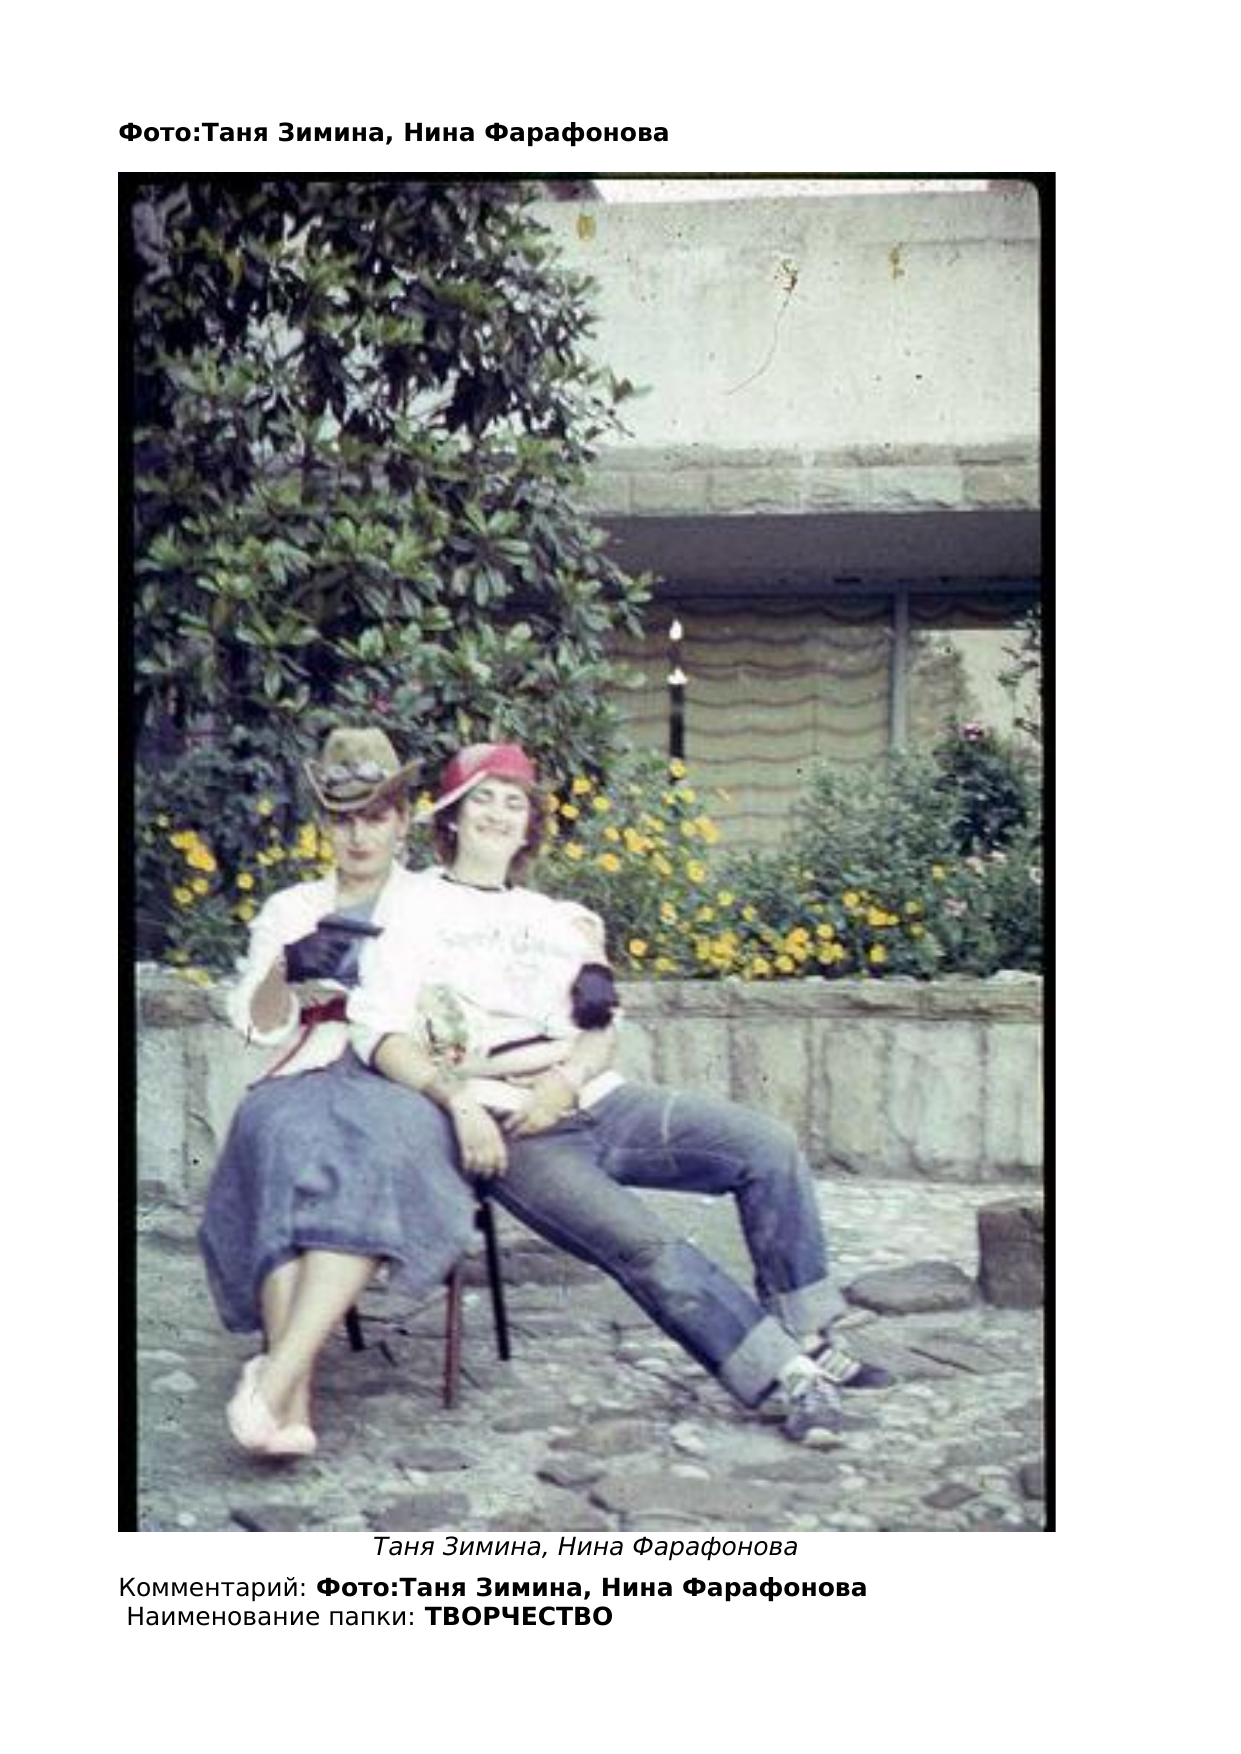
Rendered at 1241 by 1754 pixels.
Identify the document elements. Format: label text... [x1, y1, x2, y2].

text Таня Зимина, Нина Фарафонова [118, 1532, 1056, 1561]
text Комментарий: Фото:Таня Зимина, Нина Фарафонова Наименование папки: ТВОРЧЕСТВО [118, 1573, 1122, 1632]
picture [118, 172, 1056, 1532]
subtitle Фото:Таня Зимина, Нина Фарафонова [118, 118, 1122, 147]
